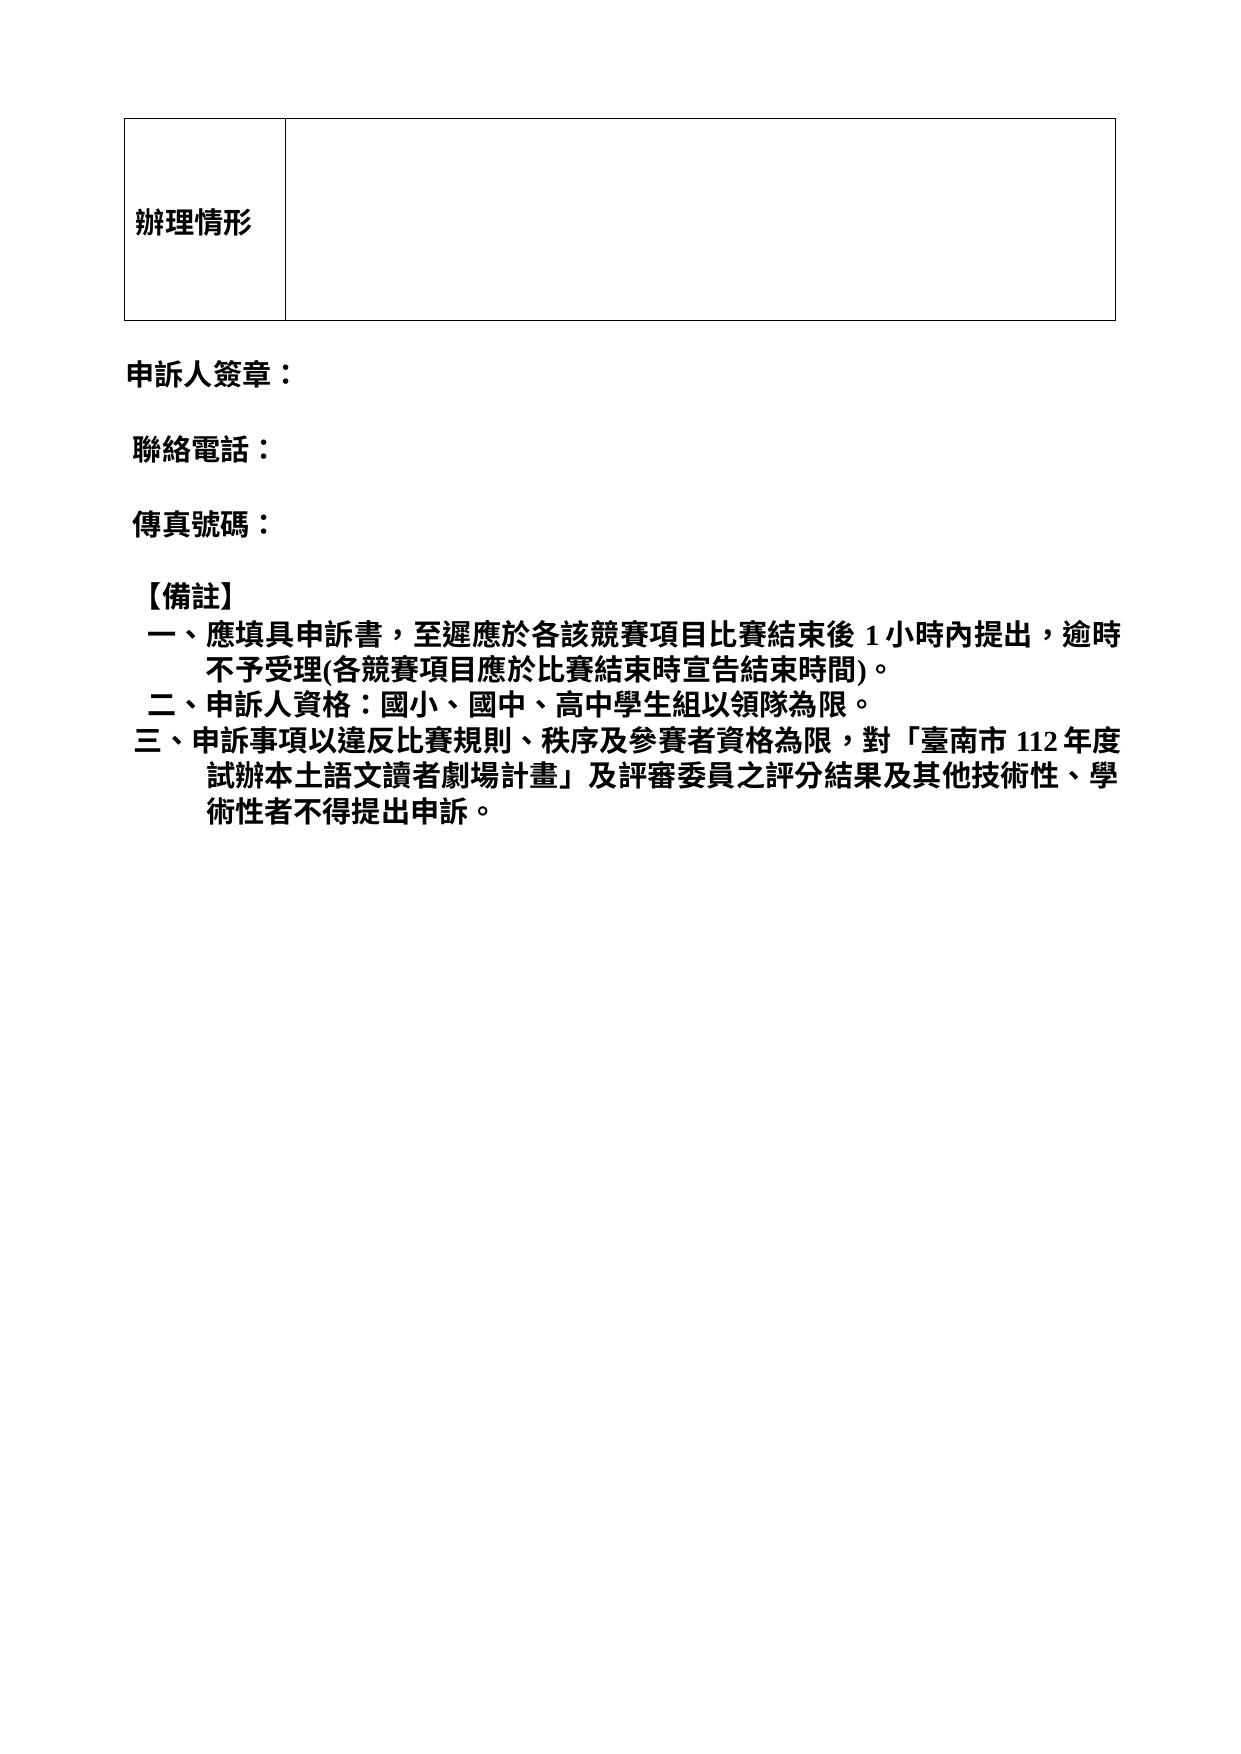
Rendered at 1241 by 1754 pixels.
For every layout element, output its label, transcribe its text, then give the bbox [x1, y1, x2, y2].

text 【備註】 [118, 571, 1122, 617]
text 傳真號碼： [118, 496, 1122, 546]
text 一、應填具申訴書，至遲應於各該競賽項目比賽結束後1小時內提出，逾時不予受理(各競賽項目應於比賽結束時宣告結束時間)。 [147, 617, 1122, 687]
text 聯絡電話： [118, 421, 1122, 471]
text 二、申訴人資格：國小、國中、高中學生組以領隊為限。 [147, 687, 1122, 723]
text 三、申訴事項以違反比賽規則、秩序及參賽者資格為限，對「臺南市112年度試辦本土語文讀者劇場計畫」及評審委員之評分結果及其他技術性、學術性者不得提出申訴。 [118, 723, 1122, 829]
table_cell 辦理情形 [125, 119, 285, 320]
text 申訴人簽章： [118, 346, 1122, 396]
table_cell [286, 119, 1115, 320]
